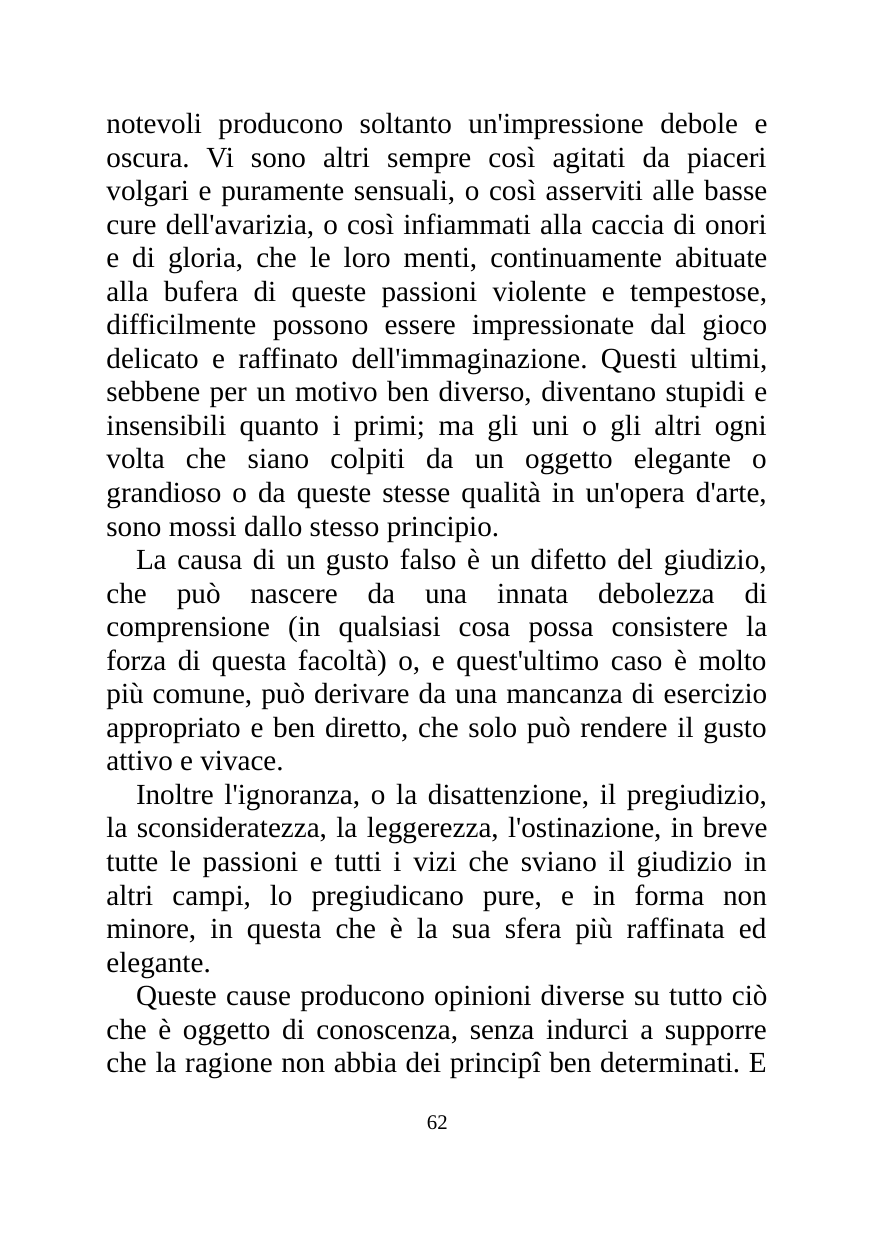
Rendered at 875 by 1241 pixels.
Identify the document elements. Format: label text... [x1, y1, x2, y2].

text notevoli producono soltanto un'impressione debole e oscura. Vi sono altri sempre così agitati da piaceri volgari e puramente sensuali, o così asserviti alle basse cure dell'avarizia, o così infiammati alla caccia di onori e di gloria, che le loro menti, continuamente abituate alla bufera di queste passioni violente e tempestose, difficilmente possono essere impressionate dal gioco delicato e raffinato dell'immaginazione. Questi ultimi, sebbene per un motivo ben diverso, diventano stupidi e insensibili quanto i primi; ma gli uni o gli altri ogni volta che siano colpiti da un oggetto elegante o grandioso o da queste stesse qualità in un'opera d'arte, sono mossi dallo stesso principio. [106, 106, 768, 542]
text Queste cause producono opinioni diverse su tutto ciò che è oggetto di conoscenza, senza indurci a supporre che la ragione non abbia dei principî ben determinati. E [106, 978, 768, 1079]
text Inoltre l'ignoranza, o la disattenzione, il pregiudizio, la sconsideratezza, la leggerezza, l'ostinazione, in breve tutte le passioni e tutti i vizi che sviano il giudizio in altri campi, lo pregiudicano pure, e in forma non minore, in questa che è la sua sfera più raffinata ed elegante. [106, 777, 768, 978]
text La causa di un gusto falso è un difetto del giudizio, che può nascere da una innata debolezza di comprensione (in qualsiasi cosa possa consistere la forza di questa facoltà) o, e quest'ultimo caso è molto più comune, può derivare da una mancanza di esercizio appropriato e ben diretto, che solo può rendere il gusto attivo e vivace. [106, 542, 768, 777]
